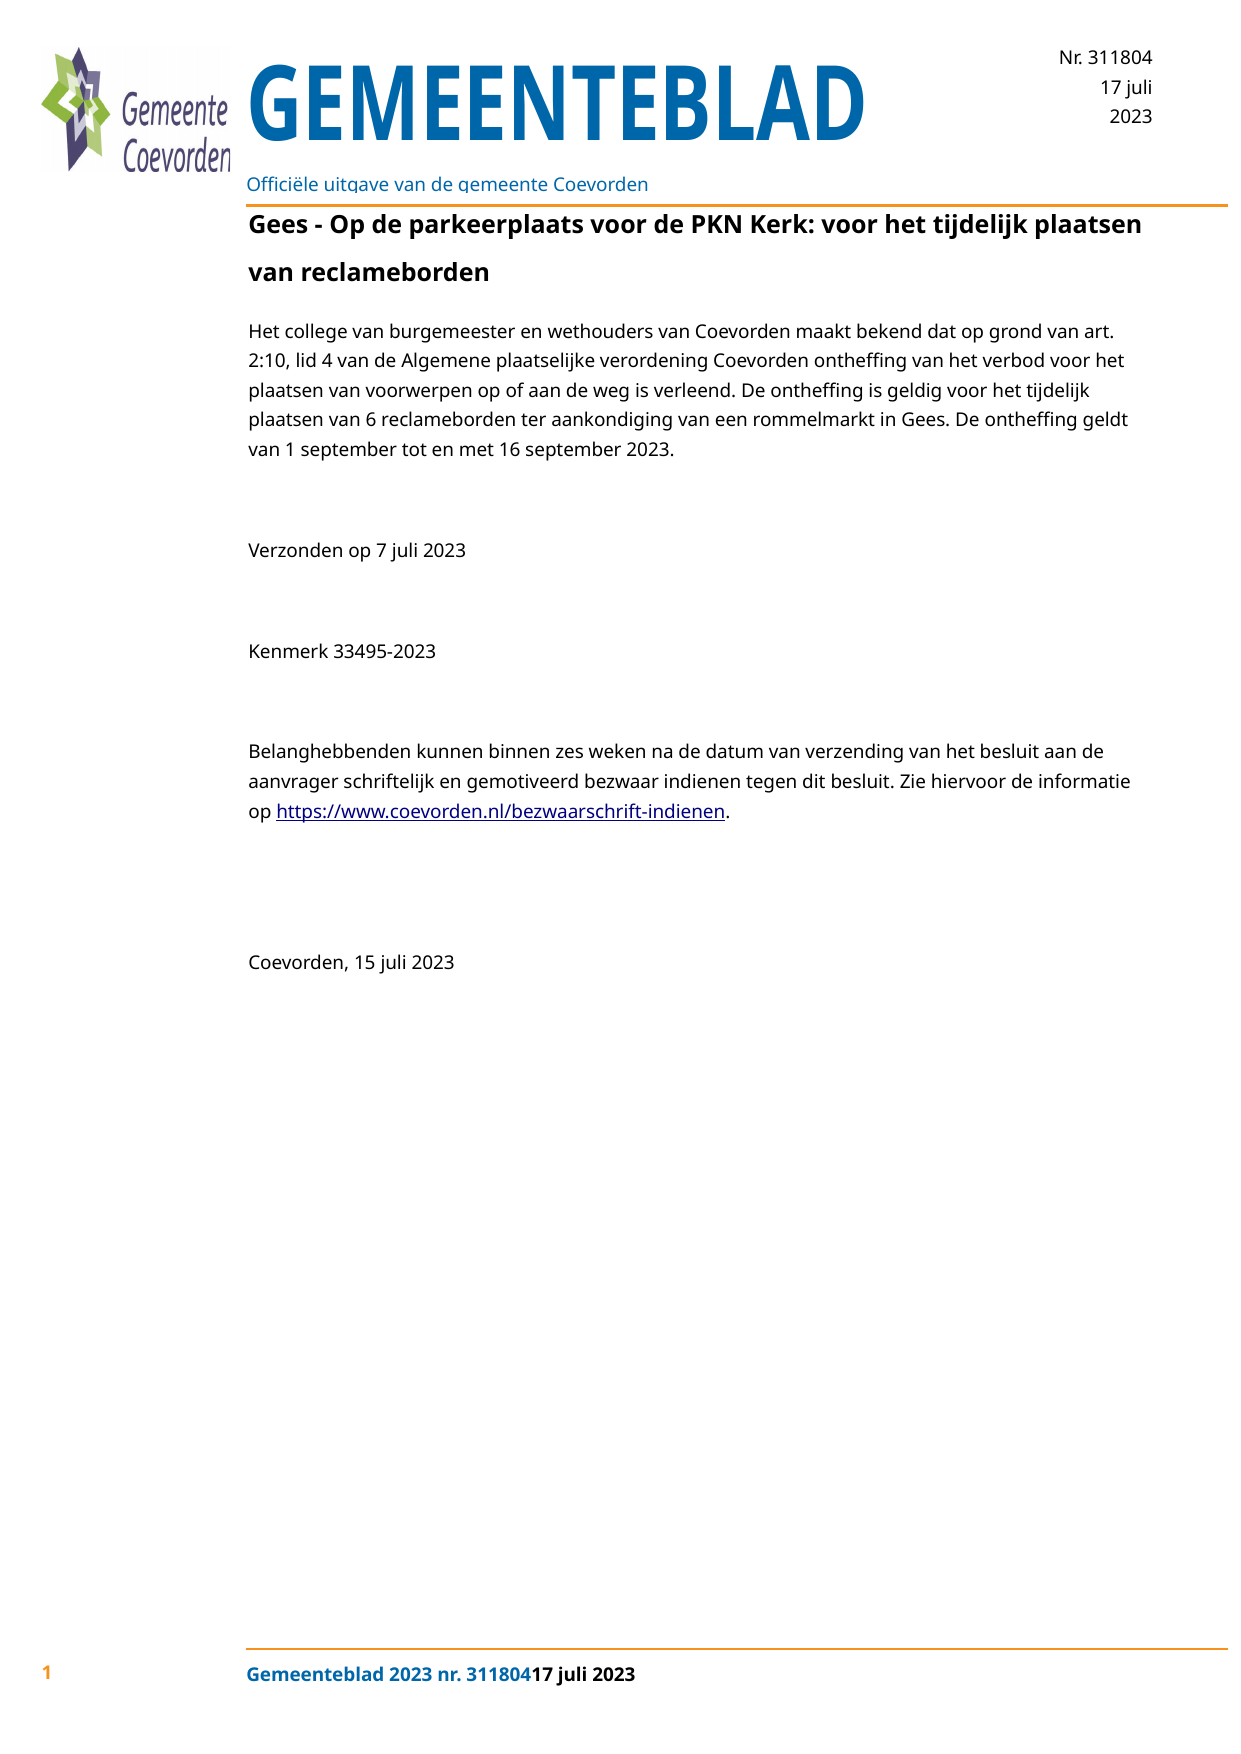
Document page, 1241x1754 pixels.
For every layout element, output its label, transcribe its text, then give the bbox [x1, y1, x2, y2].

text Coevorden, 15 juli 2023 [248, 949, 1152, 975]
picture [41, 47, 231, 172]
text Het college van burgemeester en wethouders van Coevorden maakt bekend dat op grond van art. 2:10, lid 4 van de Algemene plaatselijke verordening Coevorden ontheffing van het verbod voor het plaatsen van voorwerpen op of aan de weg is verleend. De ontheffing is geldig voor het tijdelijk plaatsen van 6 reclameborden ter aankondiging van een rommelmarkt in Gees. De ontheffing geldt van 1 september tot en met 16 september 2023. [248, 318, 1152, 462]
text Kenmerk 33495-2023 [248, 638, 1152, 664]
text Verzonden op 7 juli 2023 [248, 537, 1152, 563]
text Gees - Op de parkeerplaats voor de PKN Kerk: voor het tijdelijk plaatsen van reclameborden [248, 207, 1152, 288]
text Belanghebbenden kunnen binnen zes weken na de datum van verzending van het besluit aan de aanvrager schriftelijk en gemotiveerd bezwaar indienen tegen dit besluit. Zie hiervoor de informatie op https://www.coevorden.nl/bezwaarschrift-indienen. [248, 739, 1152, 824]
